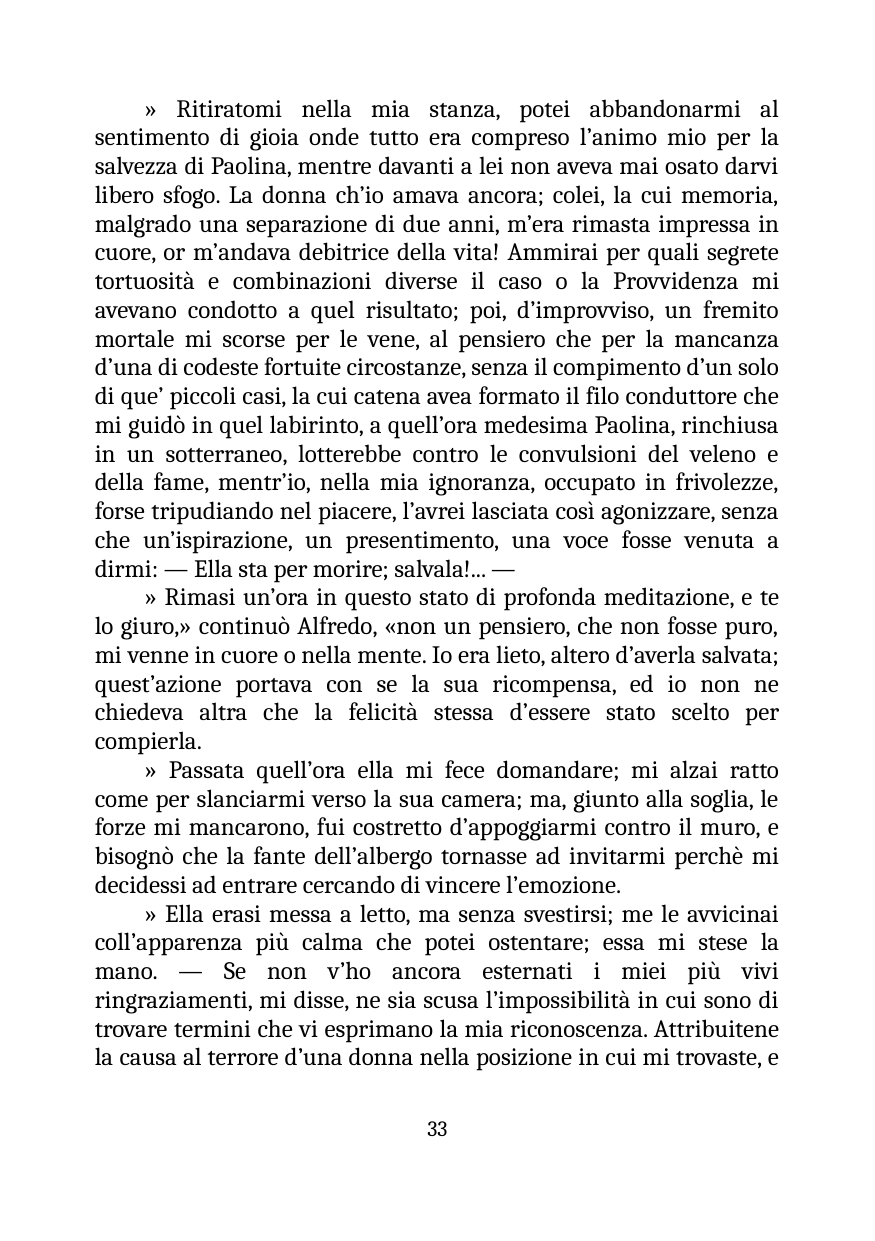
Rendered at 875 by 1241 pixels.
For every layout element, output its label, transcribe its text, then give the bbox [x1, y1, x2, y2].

text » Ritiratomi nella mia stanza, potei abbandonarmi al sentimento di gioia onde tutto era compreso l’animo mio per la salvezza di Paolina, mentre davanti a lei non aveva mai osato darvi libero sfogo. La donna ch’io amava ancora; colei, la cui memoria, malgrado una separazione di due anni, m’era rimasta impressa in cuore, or m’andava debitrice della vita! Ammirai per quali segrete tortuosità e combinazioni diverse il caso o la Provvidenza mi avevano condotto a quel risultato; poi, d’improvviso, un fremito mortale mi scorse per le vene, al pensiero che per la mancanza d’una di codeste fortuite circostanze, senza il compimento d’un solo di que’ piccoli casi, la cui catena avea formato il filo conduttore che mi guidò in quel labirinto, a quell’ora medesima Paolina, rinchiusa in un sotterraneo, lotterebbe contro le convulsioni del veleno e della fame, mentr’io, nella mia ignoranza, occupato in frivolezze, forse tripudiando nel piacere, l’avrei lasciata così agonizzare, senza che un’ispirazione, un presentimento, una voce fosse venuta a dirmi: — Ella sta per morire; salvala!... — [94, 94, 779, 583]
text » Passata quell’ora ella mi fece domandare; mi alzai ratto come per slanciarmi verso la sua camera; ma, giunto alla soglia, le forze mi mancarono, fui costretto d’appoggiarmi contro il muro, e bisognò che la fante dell’albergo tornasse ad invitarmi perchè mi decidessi ad entrare cercando di vincere l’emozione. [94, 756, 779, 899]
text » Ella erasi messa a letto, ma senza svestirsi; me le avvicinai coll’apparenza più calma che potei ostentare; essa mi stese la mano. — Se non v’ho ancora esternati i miei più vivi ringraziamenti, mi disse, ne sia scusa l’impossibilità in cui sono di trovare termini che vi esprimano la mia riconoscenza. Attribuitene la causa al terrore d’una donna nella posizione in cui mi trovaste, e [94, 899, 779, 1072]
text » Rimasi un’ora in questo stato di profonda meditazione, e te lo giuro,» continuò Alfredo, «non un pensiero, che non fosse puro, mi venne in cuore o nella mente. Io era lieto, altero d’averla salvata; quest’azione portava con se la sua ricompensa, ed io non ne chiedeva altra che la felicità stessa d’essere stato scelto per compierla. [94, 583, 779, 756]
